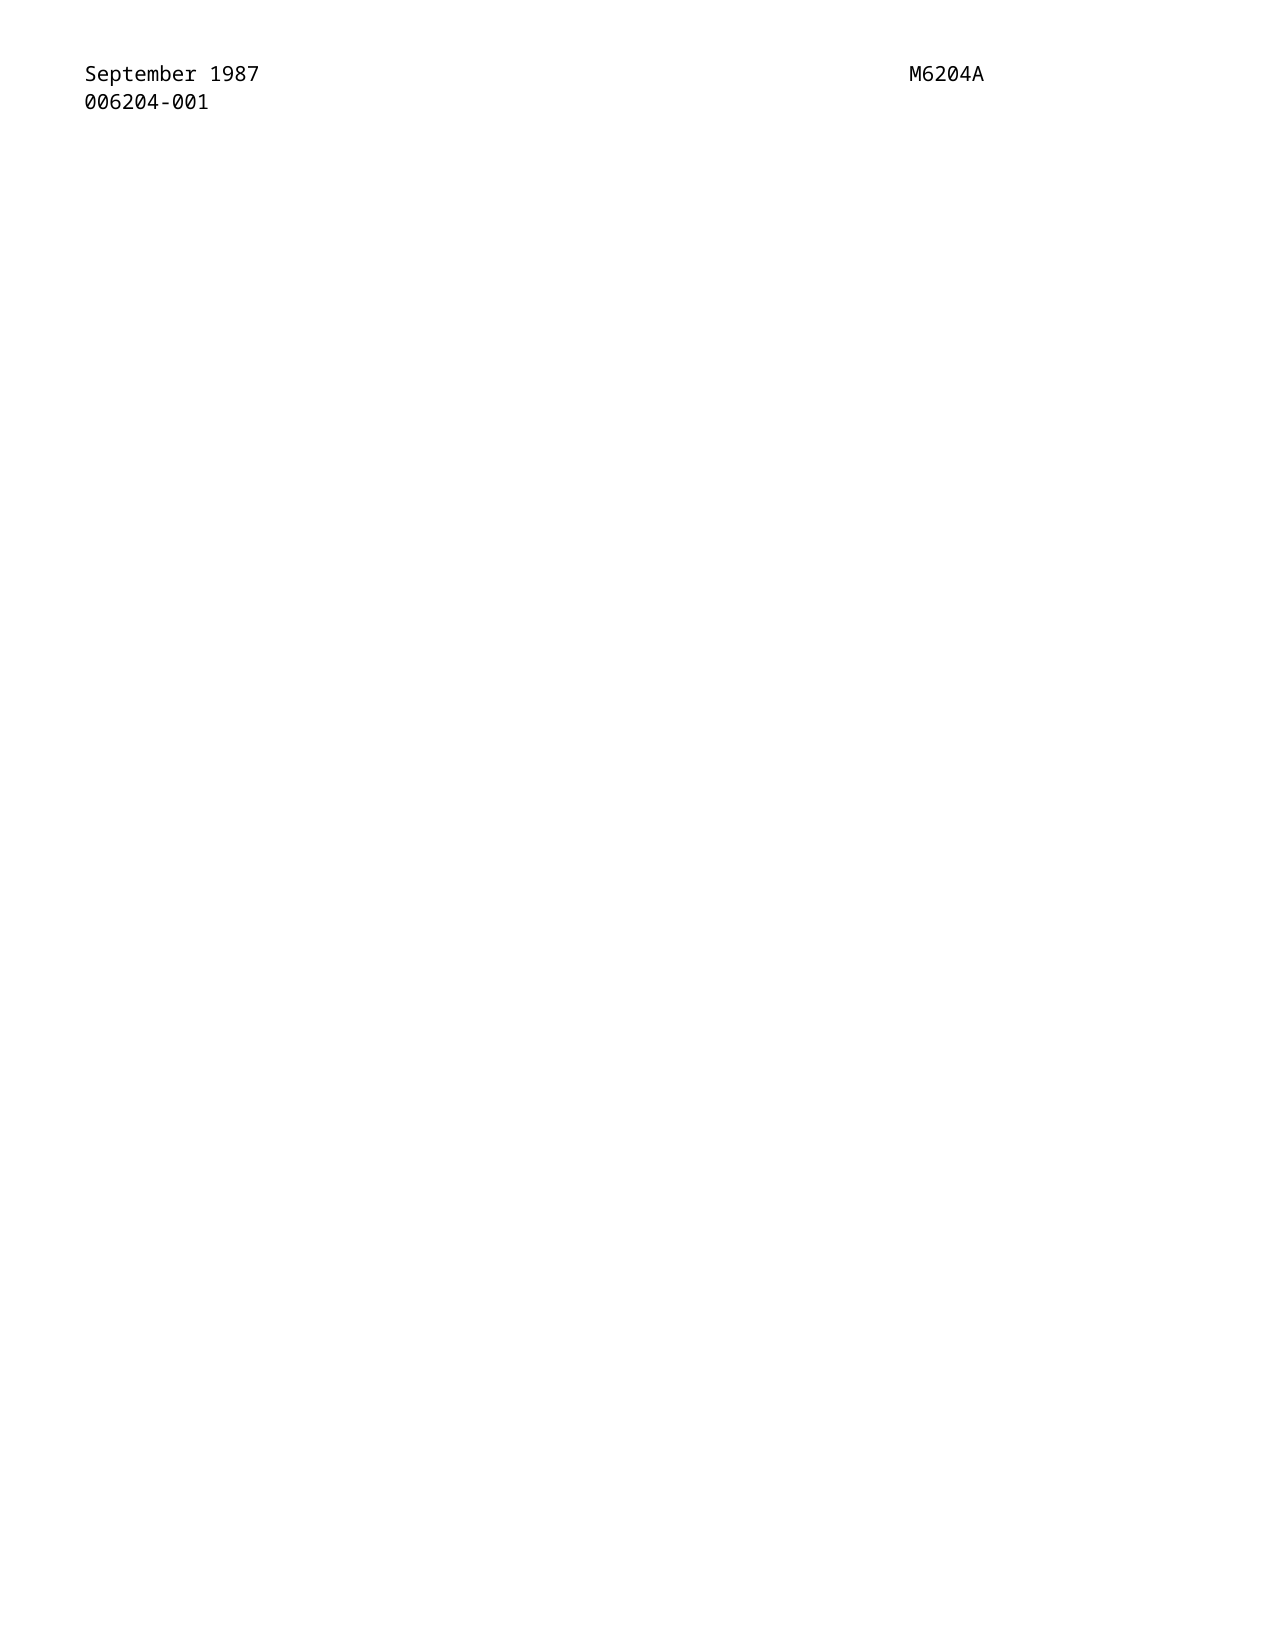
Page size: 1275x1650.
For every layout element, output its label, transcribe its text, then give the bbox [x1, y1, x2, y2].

text September 1987 M6204A [59, 59, 1216, 87]
text 006204-001 [59, 87, 1216, 116]
